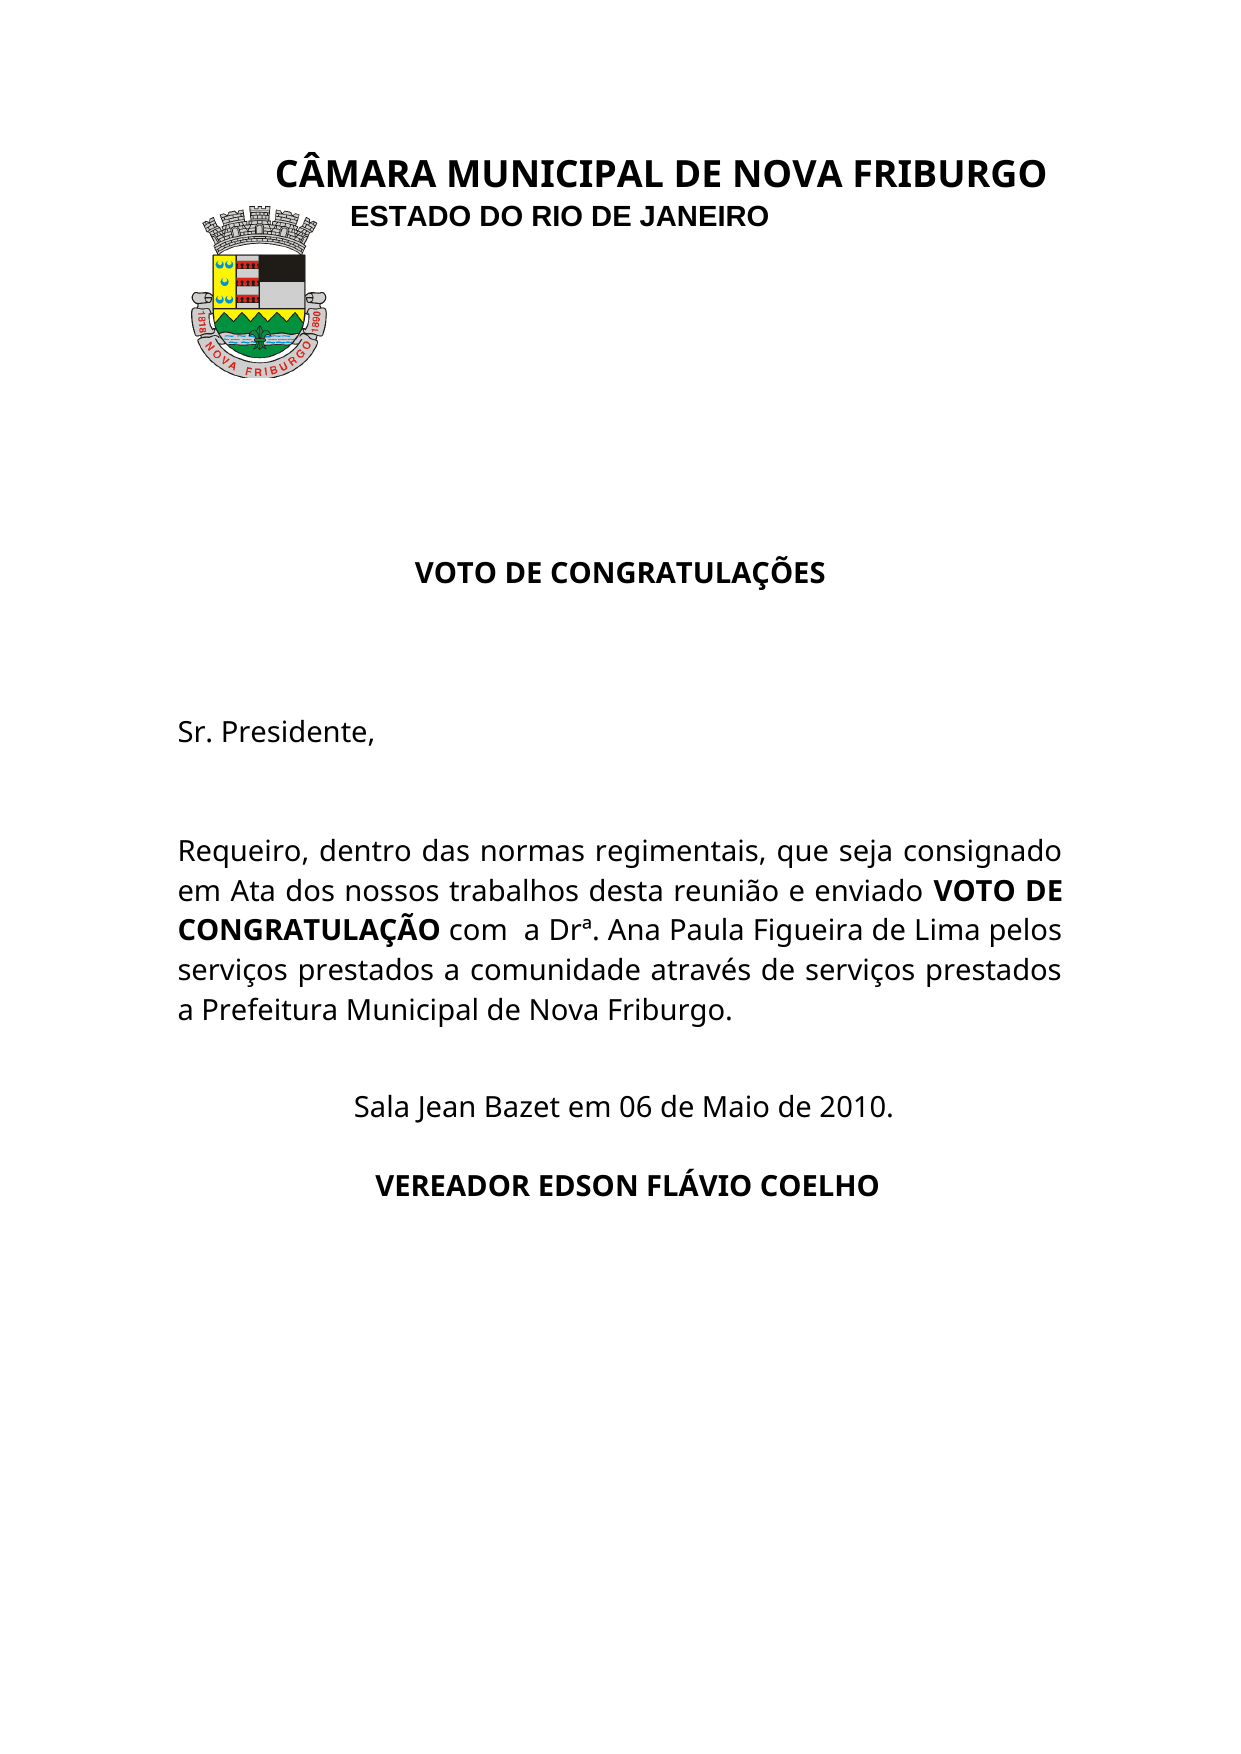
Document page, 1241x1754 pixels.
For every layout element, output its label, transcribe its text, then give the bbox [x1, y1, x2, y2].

text Sr. Presidente, [177, 711, 1063, 751]
text VOTO DE CONGRATULAÇÕES [177, 552, 1063, 592]
text Sala Jean Bazet em 06 de Maio de 2010. [177, 1086, 1063, 1126]
text VEREADOR EDSON FLÁVIO COELHO [177, 1166, 1063, 1205]
text CÂMARA MUNICIPAL DE NOVA FRIBURGO [177, 148, 1063, 199]
text ESTADO DO RIO DE JANEIRO [180, 199, 1063, 232]
text Requeiro, dentro das normas regimentais, que seja consignado em Ata dos nossos trabalhos desta reunião e enviado VOTO DE CONGRATULAÇÃO com a Drª. Ana Paula Figueira de Lima pelos serviços prestados a comunidade através de serviços prestados a Prefeitura Municipal de Nova Friburgo. [177, 830, 1063, 1029]
